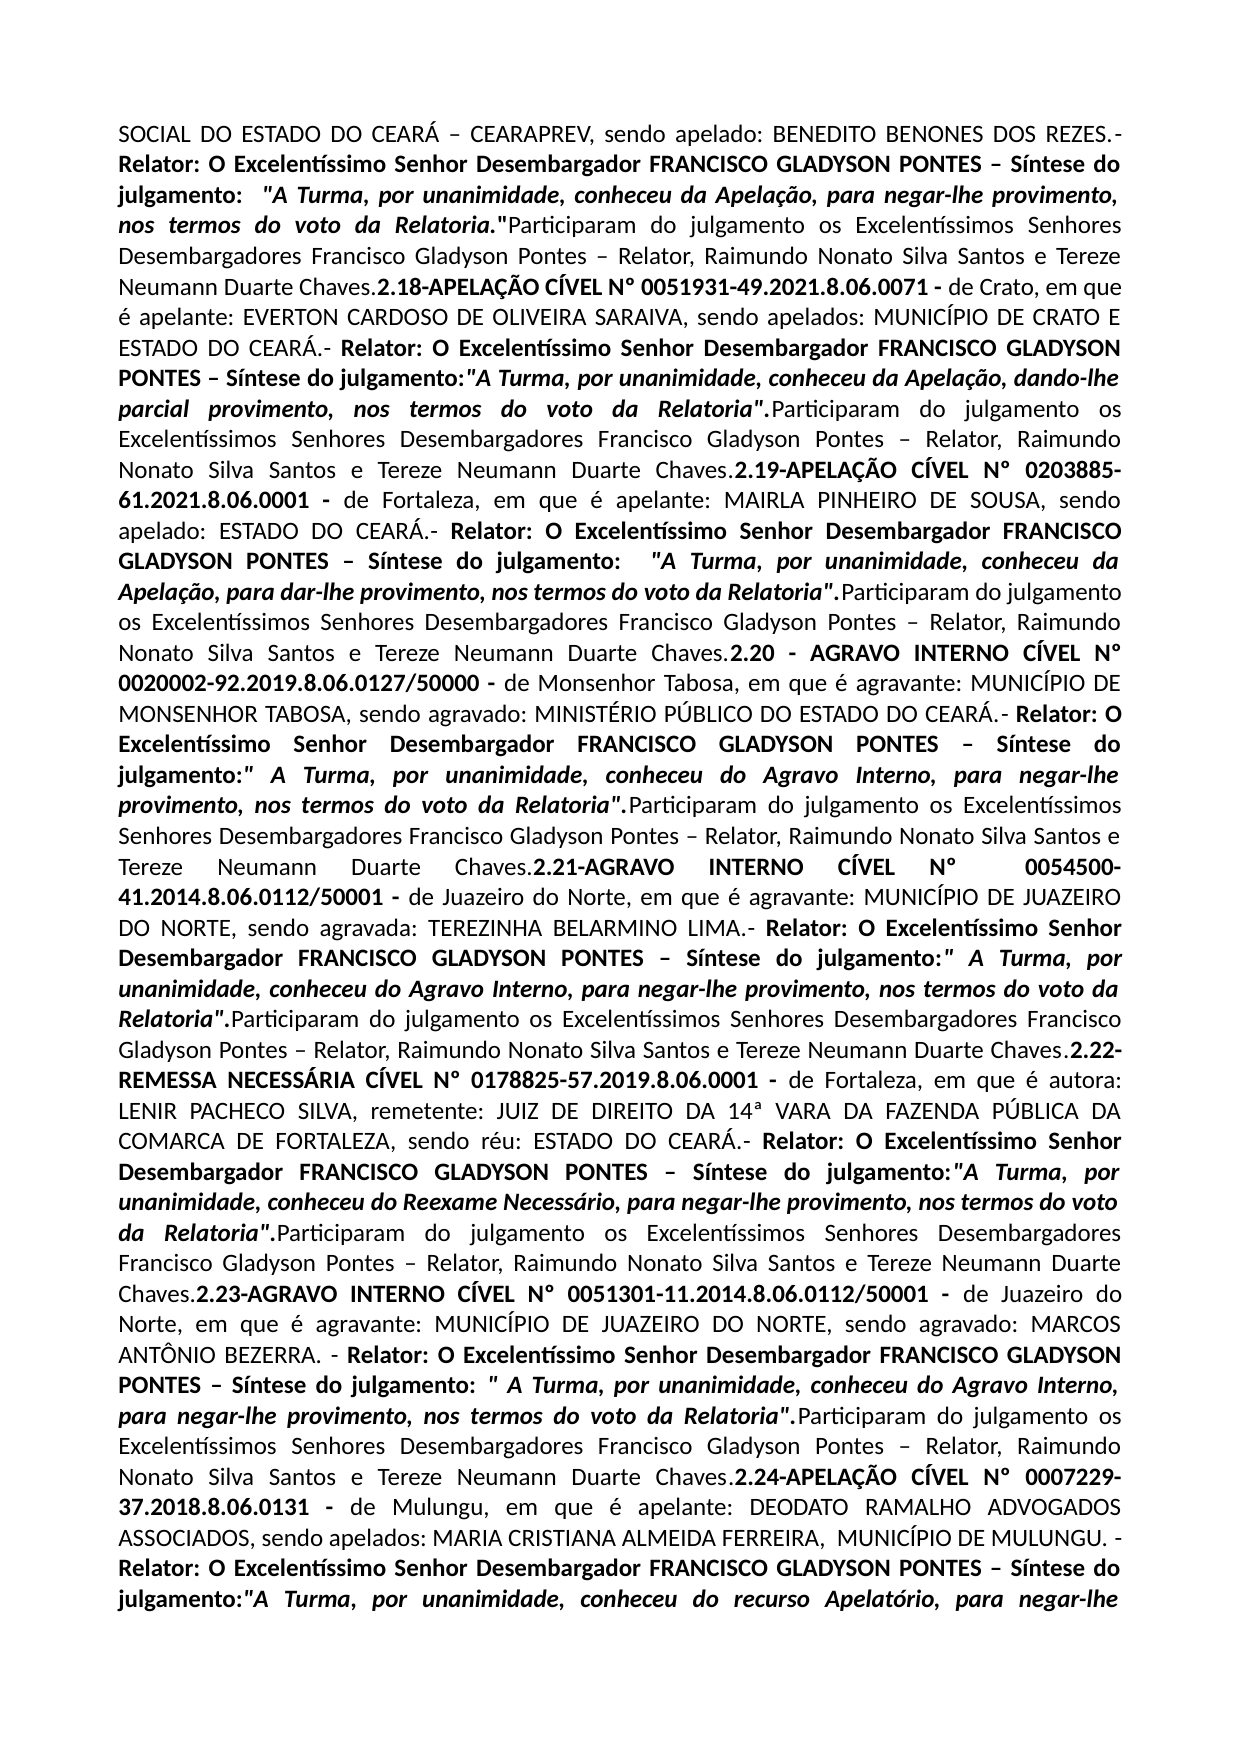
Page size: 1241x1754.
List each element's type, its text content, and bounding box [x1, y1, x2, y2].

text SOCIAL DO ESTADO DO CEARÁ – CEARAPREV, sendo apelado: BENEDITO BENONES DOS REZES.- Relator: O Excelentíssimo Senhor Desembargador FRANCISCO GLADYSON PONTES – Síntese do julgamento: "A Turma, por unanimidade, conheceu da Apelação, para negar-lhe provimento, nos termos do voto da Relatoria."Participaram do julgamento os Excelentíssimos Senhores Desembargadores Francisco Gladyson Pontes – Relator, Raimundo Nonato Silva Santos e Tereze Neumann Duarte Chaves.2.18-APELAÇÃO CÍVEL Nº 0051931-49.2021.8.06.0071 - de Crato, em que é apelante: EVERTON CARDOSO DE OLIVEIRA SARAIVA, sendo apelados: MUNICÍPIO DE CRATO E ESTADO DO CEARÁ.- Relator: O Excelentíssimo Senhor Desembargador FRANCISCO GLADYSON PONTES – Síntese do julgamento:"A Turma, por unanimidade, conheceu da Apelação, dando-lhe parcial provimento, nos termos do voto da Relatoria".Participaram do julgamento os Excelentíssimos Senhores Desembargadores Francisco Gladyson Pontes – Relator, Raimundo Nonato Silva Santos e Tereze Neumann Duarte Chaves.2.19-APELAÇÃO CÍVEL Nº 0203885-61.2021.8.06.0001 - de Fortaleza, em que é apelante: MAIRLA PINHEIRO DE SOUSA, sendo apelado: ESTADO DO CEARÁ.- Relator: O Excelentíssimo Senhor Desembargador FRANCISCO GLADYSON PONTES – Síntese do julgamento: "A Turma, por unanimidade, conheceu da Apelação, para dar-lhe provimento, nos termos do voto da Relatoria".Participaram do julgamento os Excelentíssimos Senhores Desembargadores Francisco Gladyson Pontes – Relator, Raimundo Nonato Silva Santos e Tereze Neumann Duarte Chaves.2.20 - AGRAVO INTERNO CÍVEL Nº 0020002-92.2019.8.06.0127/50000 - de Monsenhor Tabosa, em que é agravante: MUNICÍPIO DE MONSENHOR TABOSA, sendo agravado: MINISTÉRIO PÚBLICO DO ESTADO DO CEARÁ.- Relator: O Excelentíssimo Senhor Desembargador FRANCISCO GLADYSON PONTES – Síntese do julgamento:" A Turma, por unanimidade, conheceu do Agravo Interno, para negar-lhe provimento, nos termos do voto da Relatoria".Participaram do julgamento os Excelentíssimos Senhores Desembargadores Francisco Gladyson Pontes – Relator, Raimundo Nonato Silva Santos e Tereze Neumann Duarte Chaves.2.21-AGRAVO INTERNO CÍVEL Nº 0054500-41.2014.8.06.0112/50001 - de Juazeiro do Norte, em que é agravante: MUNICÍPIO DE JUAZEIRO DO NORTE, sendo agravada: TEREZINHA BELARMINO LIMA.- Relator: O Excelentíssimo Senhor Desembargador FRANCISCO GLADYSON PONTES – Síntese do julgamento:" A Turma, por unanimidade, conheceu do Agravo Interno, para negar-lhe provimento, nos termos do voto da Relatoria".Participaram do julgamento os Excelentíssimos Senhores Desembargadores Francisco Gladyson Pontes – Relator, Raimundo Nonato Silva Santos e Tereze Neumann Duarte Chaves.2.22-REMESSA NECESSÁRIA CÍVEL Nº 0178825-57.2019.8.06.0001 - de Fortaleza, em que é autora: LENIR PACHECO SILVA, remetente: JUIZ DE DIREITO DA 14ª VARA DA FAZENDA PÚBLICA DA COMARCA DE FORTALEZA, sendo réu: ESTADO DO CEARÁ.- Relator: O Excelentíssimo Senhor Desembargador FRANCISCO GLADYSON PONTES – Síntese do julgamento:"A Turma, por unanimidade, conheceu do Reexame Necessário, para negar-lhe provimento, nos termos do voto da Relatoria".Participaram do julgamento os Excelentíssimos Senhores Desembargadores Francisco Gladyson Pontes – Relator, Raimundo Nonato Silva Santos e Tereze Neumann Duarte Chaves.2.23-AGRAVO INTERNO CÍVEL Nº 0051301-11.2014.8.06.0112/50001 - de Juazeiro do Norte, em que é agravante: MUNICÍPIO DE JUAZEIRO DO NORTE, sendo agravado: MARCOS ANTÔNIO BEZERRA. - Relator: O Excelentíssimo Senhor Desembargador FRANCISCO GLADYSON PONTES – Síntese do julgamento: " A Turma, por unanimidade, conheceu do Agravo Interno, para negar-lhe provimento, nos termos do voto da Relatoria".Participaram do julgamento os Excelentíssimos Senhores Desembargadores Francisco Gladyson Pontes – Relator, Raimundo Nonato Silva Santos e Tereze Neumann Duarte Chaves.2.24-APELAÇÃO CÍVEL Nº 0007229-37.2018.8.06.0131 - de Mulungu, em que é apelante: DEODATO RAMALHO ADVOGADOS ASSOCIADOS, sendo apelados: MARIA CRISTIANA ALMEIDA FERREIRA, MUNICÍPIO DE MULUNGU. - Relator: O Excelentíssimo Senhor Desembargador FRANCISCO GLADYSON PONTES – Síntese do julgamento:"A Turma, por unanimidade, conheceu do recurso Apelatório, para negar-lhe [118, 118, 1122, 1614]
